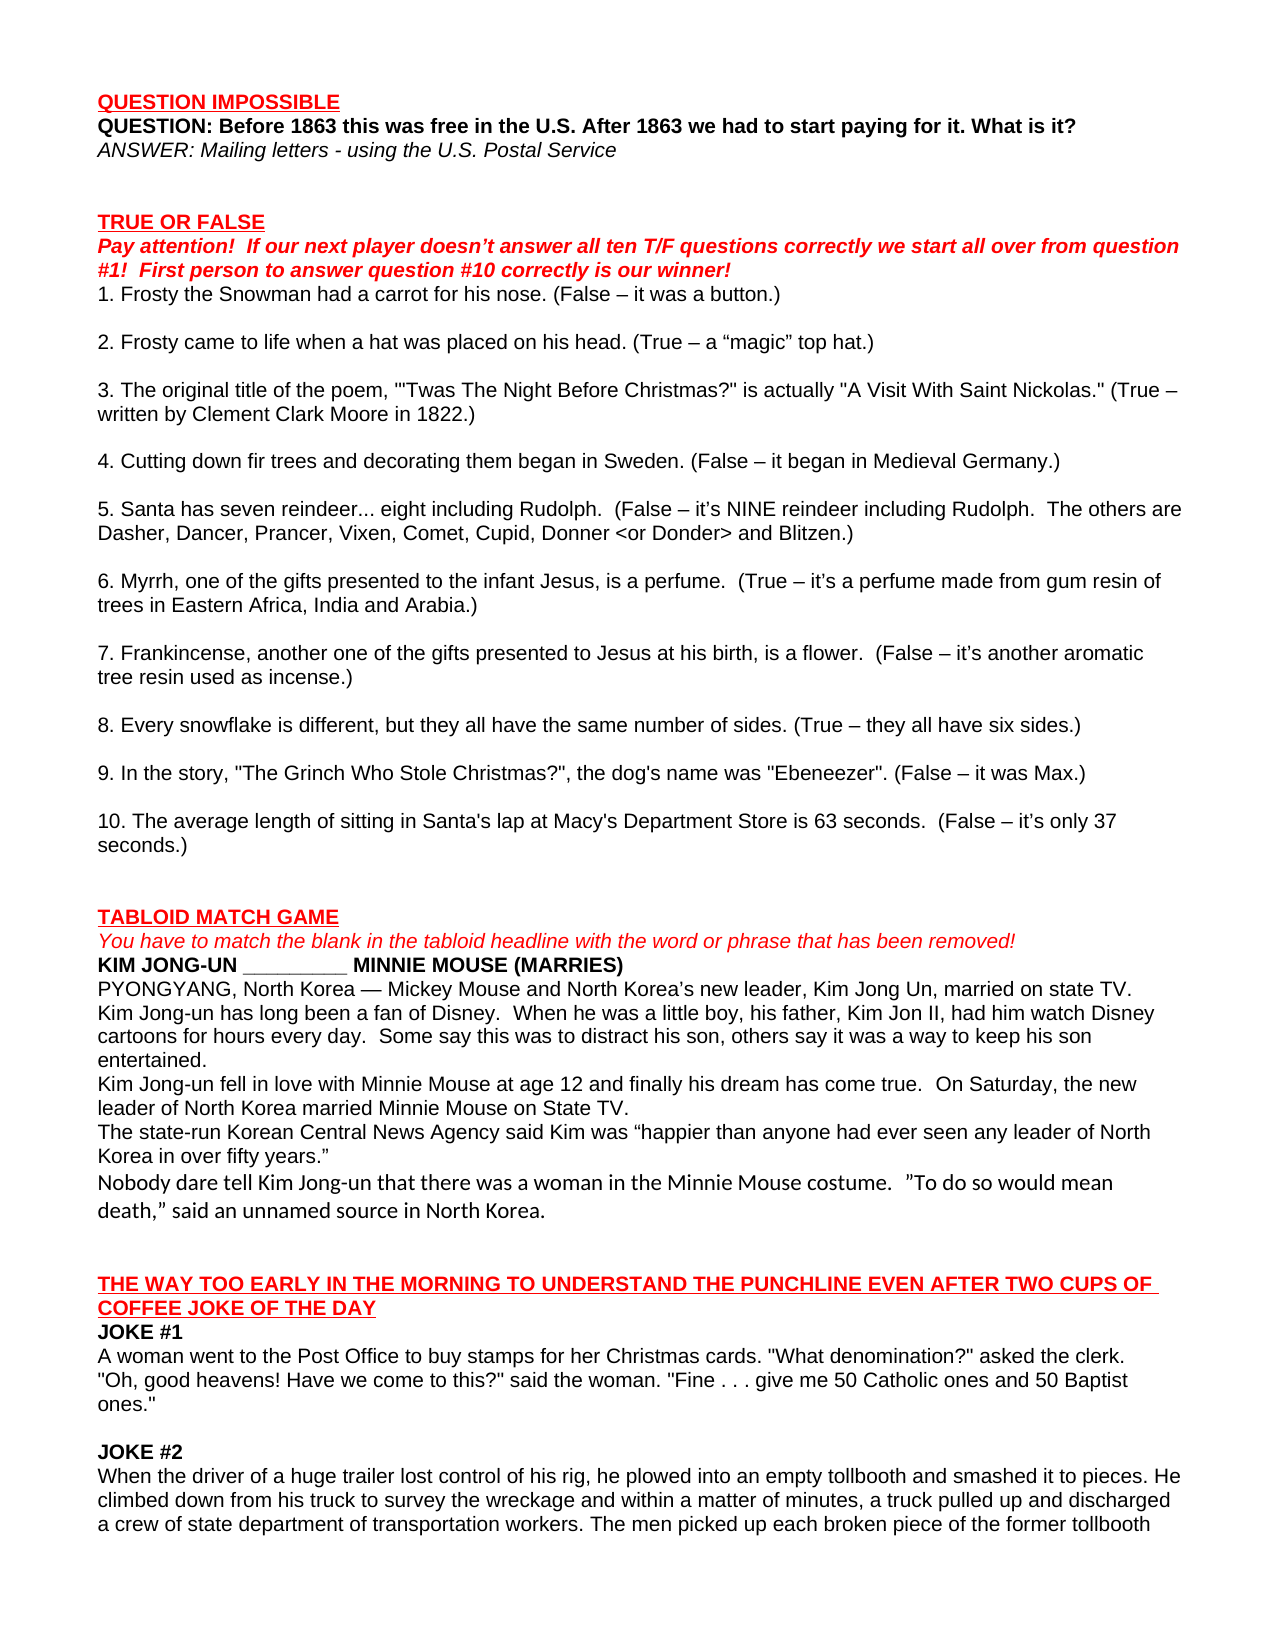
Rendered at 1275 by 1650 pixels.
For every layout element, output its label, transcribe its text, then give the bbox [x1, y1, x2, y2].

text PYONGYANG, North Korea — Mickey Mouse and North Korea’s new leader, Kim Jong Un, married on state TV. [97, 976, 1185, 1000]
text Nobody dare tell Kim Jong-un that there was a woman in the Minnie Mouse costume. ”To do so would mean death,” said an unnamed source in North Korea. [97, 1168, 1185, 1224]
text 2. Frosty came to life when a hat was placed on his head. (True – a “magic” top hat.) [97, 329, 1185, 353]
text 5. Santa has seven reindeer... eight including Rudolph. (False – it’s NINE reindeer including Rudolph. The others are Dasher, Dancer, Prancer, Vixen, Comet, Cupid, Donner <or Donder> and Blitzen.) [97, 497, 1185, 545]
text JOKE #1 [97, 1320, 1185, 1344]
text KIM JONG-UN _________ MINNIE MOUSE (MARRIES) [97, 952, 1185, 976]
text "Oh, good heavens! Have we come to this?" said the woman. "Fine . . . give me 50 Catholic ones and 50 Baptist ones." [97, 1368, 1185, 1416]
text 10. The average length of sitting in Santa's lap at Macy's Department Store is 63 seconds. (False – it’s only 37 seconds.) [97, 809, 1185, 857]
text 6. Myrrh, one of the gifts presented to the infant Jesus, is a perfume. (True – it’s a perfume made from gum resin of trees in Eastern Africa, India and Arabia.) [97, 569, 1185, 617]
text When the driver of a huge trailer lost control of his rig, he plowed into an empty tollbooth and smashed it to pieces. He climbed down from his truck to survey the wreckage and within a matter of minutes, a truck pulled up and discharged a crew of state department of transportation workers. The men picked up each broken piece of the former tollbooth [97, 1464, 1185, 1536]
text TABLOID MATCH GAME [97, 904, 1185, 928]
text ANSWER: Mailing letters - using the U.S. Postal Service [97, 138, 1185, 162]
text JOKE #2 [97, 1440, 1185, 1464]
text TRUE OR FALSE [97, 210, 1185, 234]
text 7. Frankincense, another one of the gifts presented to Jesus at his birth, is a flower. (False – it’s another aromatic tree resin used as incense.) [97, 641, 1185, 689]
text 8. Every snowflake is different, but they all have the same number of sides. (True – they all have six sides.) [97, 713, 1185, 737]
text QUESTION: Before 1863 this was free in the U.S. After 1863 we had to start paying for it. What is it? [97, 114, 1185, 138]
text Pay attention! If our next player doesn’t answer all ten T/F questions correctly we start all over from question #1! First person to answer question #10 correctly is our winner! [97, 234, 1185, 282]
text THE WAY TOO EARLY IN THE MORNING TO UNDERSTAND THE PUNCHLINE EVEN AFTER TWO CUPS OF COFFEE JOKE OF THE DAY [97, 1272, 1185, 1320]
text 9. In the story, "The Grinch Who Stole Christmas?", the dog's name was "Ebeneezer". (False – it was Max.) [97, 761, 1185, 785]
text 3. The original title of the poem, "'Twas The Night Before Christmas?" is actually "A Visit With Saint Nickolas." (True – written by Clement Clark Moore in 1822.) [97, 377, 1185, 425]
text Kim Jong-un fell in love with Minnie Mouse at age 12 and finally his dream has come true. On Saturday, the new leader of North Korea married Minnie Mouse on State TV. [97, 1072, 1185, 1120]
text A woman went to the Post Office to buy stamps for her Christmas cards. "What denomination?" asked the clerk. [97, 1344, 1185, 1368]
text 1. Frosty the Snowman had a carrot for his nose. (False – it was a button.) [97, 282, 1185, 306]
text 4. Cutting down fir trees and decorating them began in Sweden. (False – it began in Medieval Germany.) [97, 449, 1185, 473]
text The state-run Korean Central News Agency said Kim was “happier than anyone had ever seen any leader of North Korea in over fifty years.” [97, 1120, 1185, 1168]
text Kim Jong-un has long been a fan of Disney. When he was a little boy, his father, Kim Jon II, had him watch Disney cartoons for hours every day. Some say this was to distract his son, others say it was a way to keep his son entertained. [97, 1000, 1185, 1072]
text QUESTION IMPOSSIBLE [97, 90, 1185, 114]
text You have to match the blank in the tabloid headline with the word or phrase that has been removed! [97, 928, 1185, 952]
